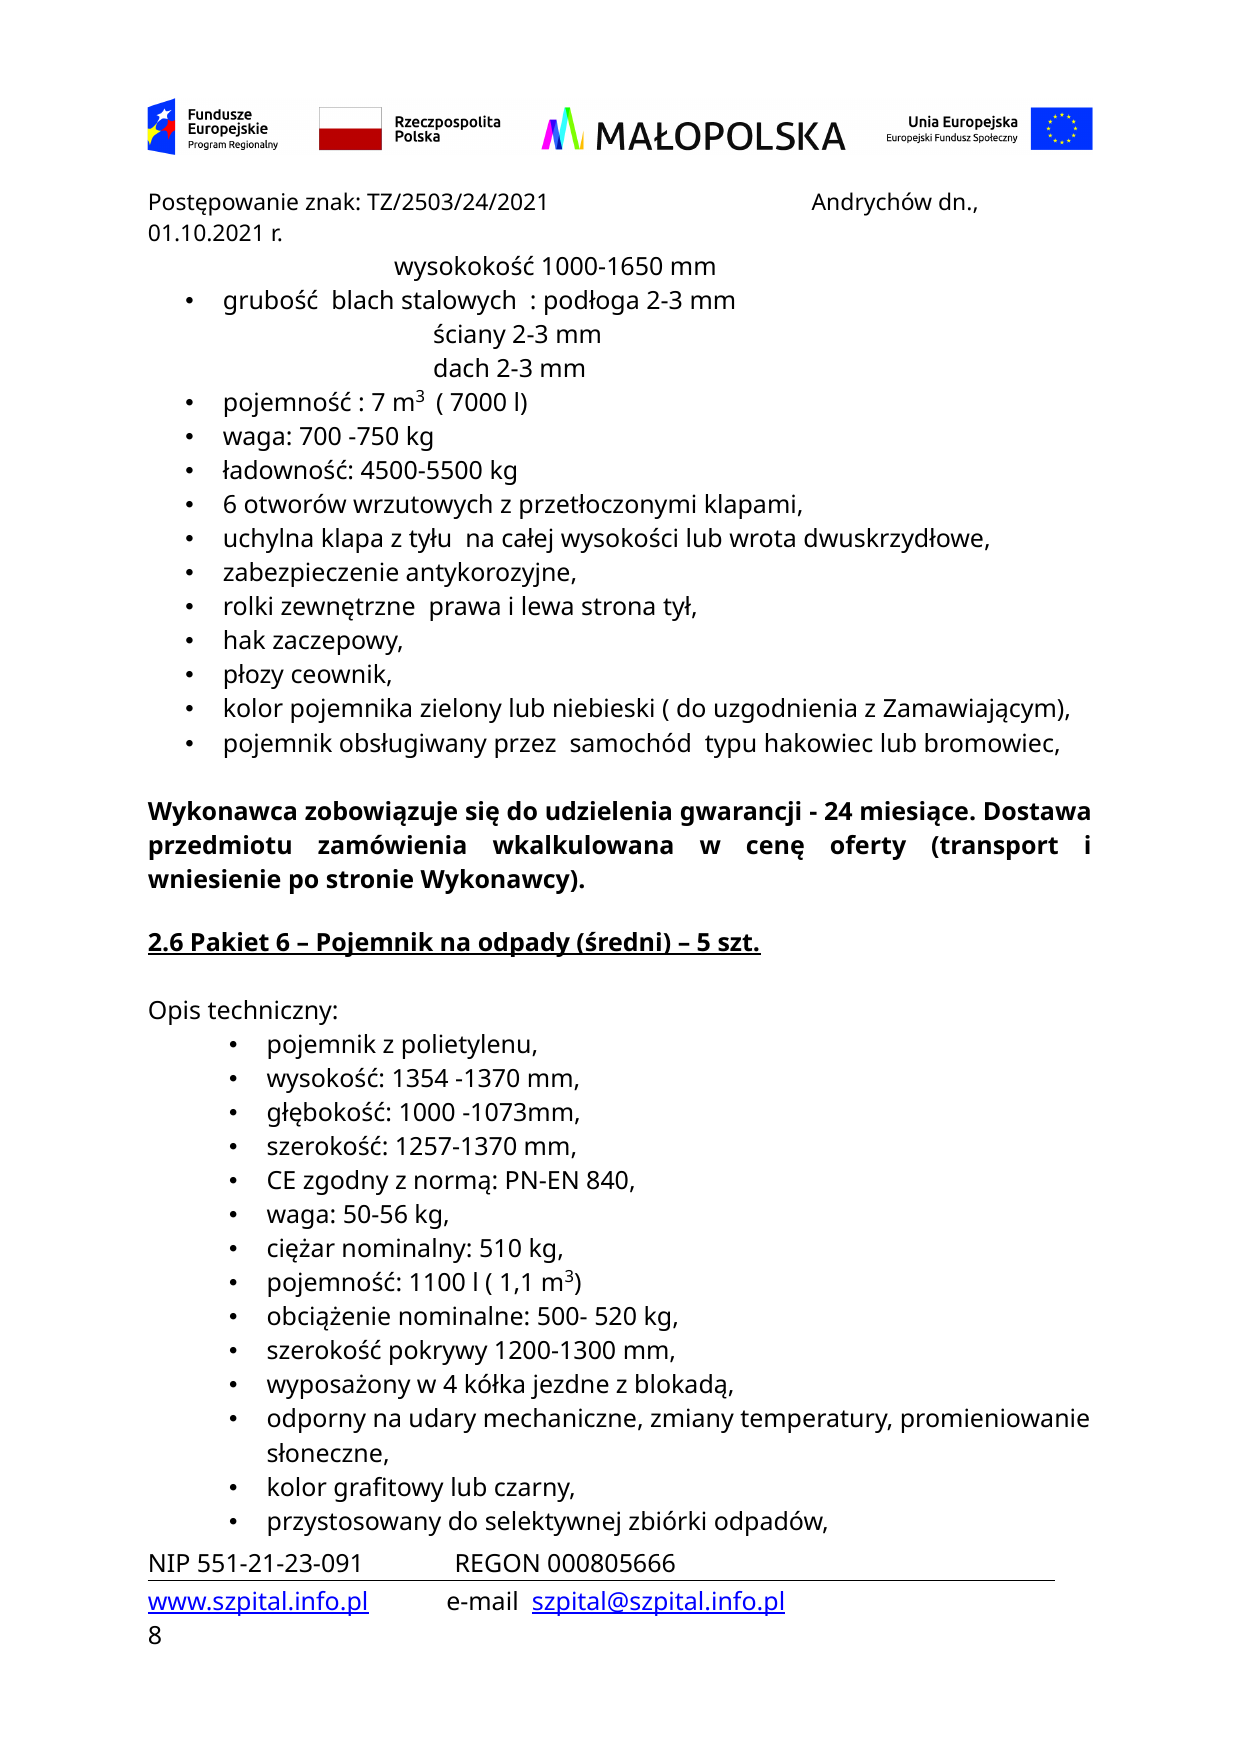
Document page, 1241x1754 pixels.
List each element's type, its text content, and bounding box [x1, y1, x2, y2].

list grubość blach stalowych : podłoga 2-3 mm [185, 282, 1093, 316]
list pojemnik z polietylenu, [229, 1026, 1093, 1061]
list 6 otworów wrzutowych z przetłoczonymi klapami, [185, 487, 1093, 521]
list zabezpieczenie antykorozyjne, [185, 555, 1093, 589]
list uchylna klapa z tyłu na całej wysokości lub wrota dwuskrzydłowe, [185, 521, 1093, 555]
list szerokość pokrywy 1200-1300 mm, [229, 1333, 1093, 1367]
list szerokość: 1257-1370 mm, [229, 1129, 1093, 1163]
list odporny na udary mechaniczne, zmiany temperatury, promieniowanie słoneczne, [229, 1401, 1093, 1469]
list głębokość: 1000 -1073mm, [229, 1094, 1093, 1129]
text Opis techniczny: [148, 992, 1093, 1026]
list hak zaczepowy, [185, 623, 1093, 657]
list CE zgodny z normą: PN-EN 840, [229, 1163, 1093, 1197]
list wyposażony w 4 kółka jezdne z blokadą, [229, 1367, 1093, 1401]
list waga: 700 -750 kg [185, 419, 1093, 453]
list płozy ceownik, [185, 657, 1093, 691]
text ściany 2-3 mm [148, 316, 1093, 351]
text Wykonawca zobowiązuje się do udzielenia gwarancji - 24 miesiące. Dostawa przedmiotu zamówienia wkalkulowana w cenę oferty (transport i wniesienie po stronie Wykonawcy). [148, 793, 1093, 896]
list kolor pojemnika zielony lub niebieski ( do uzgodnienia z Zamawiającym), [185, 691, 1093, 725]
list wysokość: 1354 -1370 mm, [229, 1061, 1093, 1094]
list pojemnik obsługiwany przez samochód typu hakowiec lub bromowiec, [185, 725, 1093, 759]
list obciążenie nominalne: 500- 520 kg, [229, 1299, 1093, 1333]
list waga: 50-56 kg, [229, 1197, 1093, 1231]
text wysokokość 1000-1650 mm [148, 248, 1093, 282]
list kolor grafitowy lub czarny, [229, 1469, 1093, 1503]
text 2.6 Pakiet 6 – Pojemnik na odpady (średni) – 5 szt. [148, 924, 1093, 958]
list pojemność : 7 m3 ( 7000 l) [185, 384, 1093, 419]
list przystosowany do selektywnej zbiórki odpadów, [229, 1503, 1093, 1537]
list ładowność: 4500-5500 kg [185, 453, 1093, 487]
text dach 2-3 mm [148, 351, 1093, 384]
list pojemność: 1100 l ( 1,1 m3) [229, 1265, 1093, 1299]
list ciężar nominalny: 510 kg, [229, 1231, 1093, 1265]
list rolki zewnętrzne prawa i lewa strona tył, [185, 589, 1093, 623]
